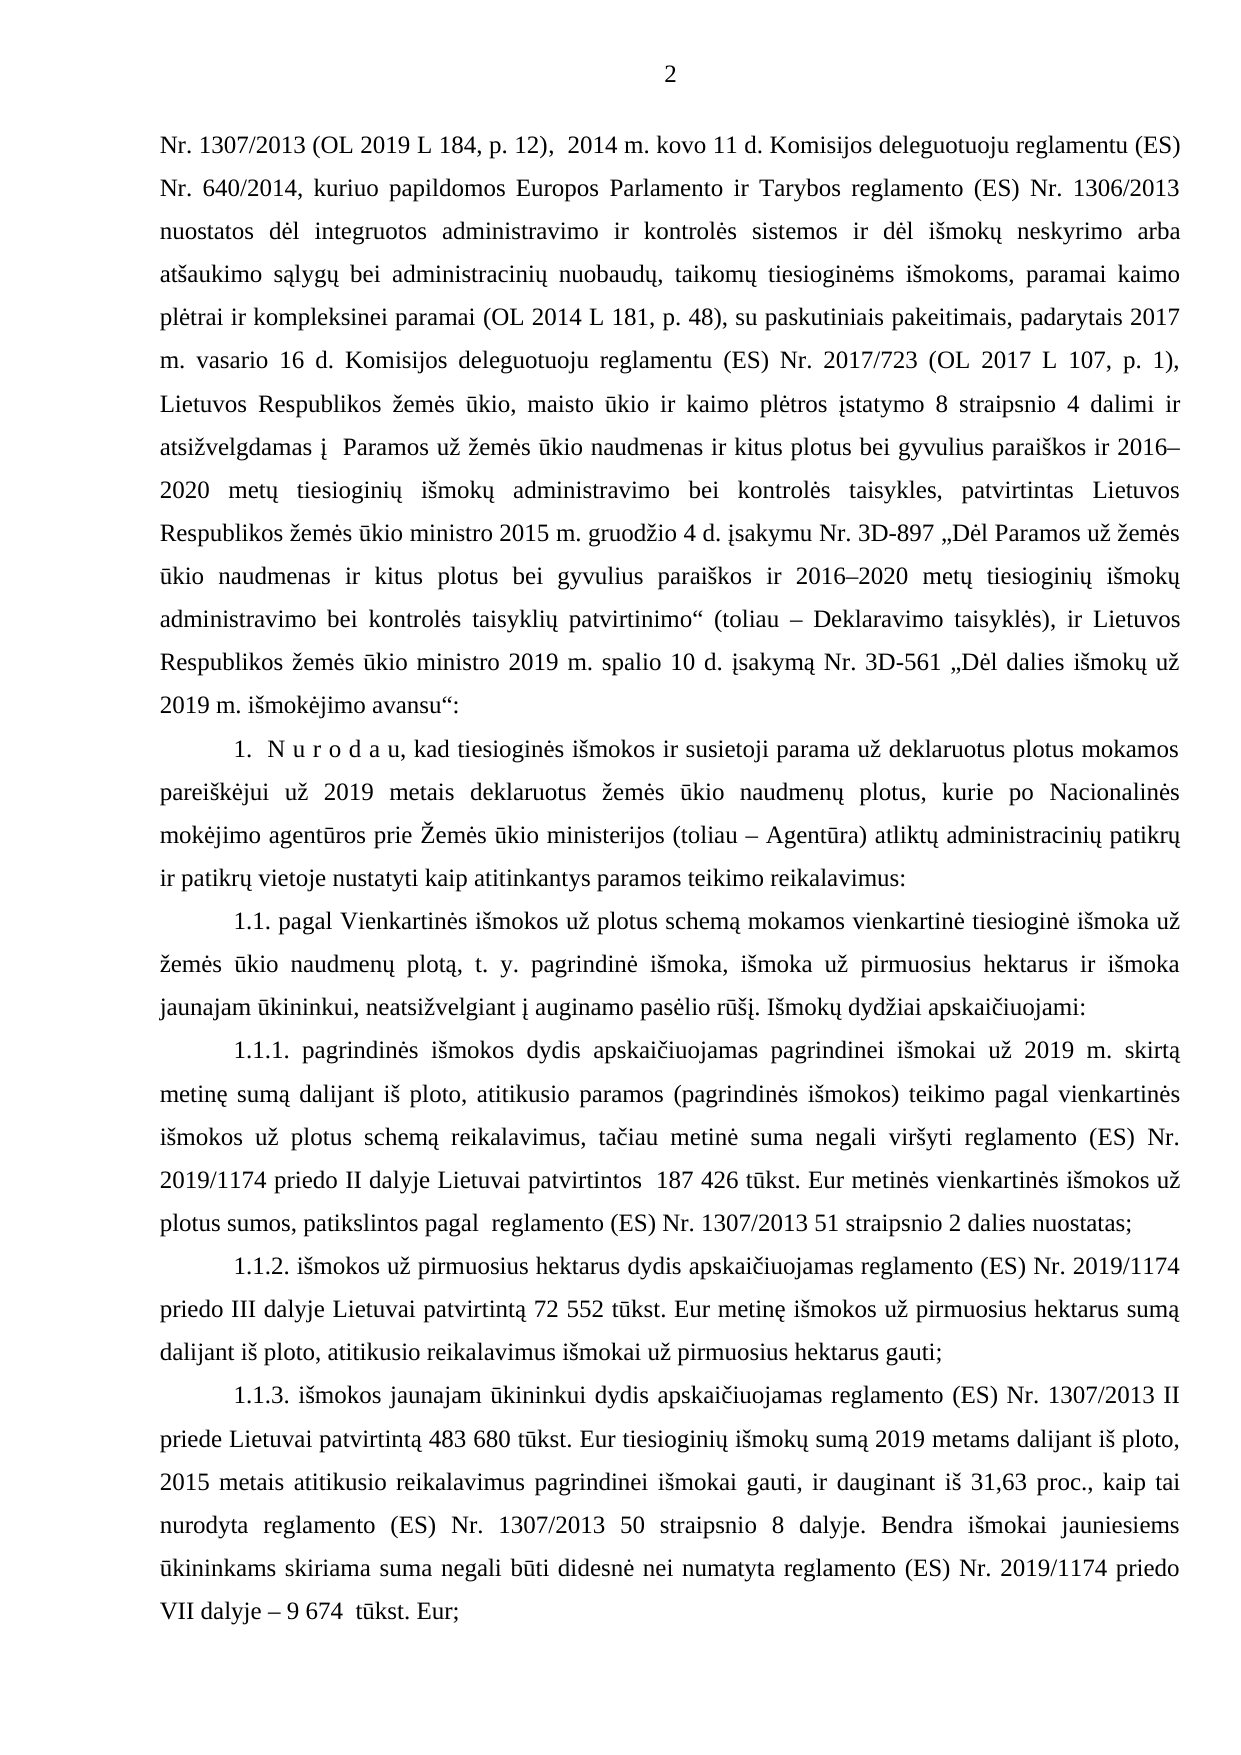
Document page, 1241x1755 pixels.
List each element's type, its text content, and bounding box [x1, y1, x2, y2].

text 1.1. pagal Vienkartinės išmokos už plotus schemą mokamos vienkartinė tiesioginė išmoka už žemės ūkio naudmenų plotą, t. y. pagrindinė išmoka, išmoka už pirmuosius hektarus ir išmoka jaunajam ūkininkui, neatsižvelgiant į auginamo pasėlio rūšį. Išmokų dydžiai apskaičiuojami: [159, 906, 1181, 1021]
text Nr. 1307/2013 (OL 2019 L 184, p. 12), 2014 m. kovo 11 d. Komisijos deleguotuoju reglamentu (ES) Nr. 640/2014, kuriuo papildomos Europos Parlamento ir Tarybos reglamento (ES) Nr. 1306/2013 nuostatos dėl integruotos administravimo ir kontrolės sistemos ir dėl išmokų neskyrimo arba atšaukimo sąlygų bei administracinių nuobaudų, taikomų tiesioginėms išmokoms, paramai kaimo plėtrai ir kompleksinei paramai (OL 2014 L 181, p. 48), su paskutiniais pakeitimais, padarytais 2017 m. vasario 16 d. Komisijos deleguotuoju reglamentu (ES) Nr. 2017/723 (OL 2017 L 107, p. 1), Lietuvos Respublikos žemės ūkio, maisto ūkio ir kaimo plėtros įstatymo 8 straipsnio 4 dalimi ir atsižvelgdamas į Paramos už žemės ūkio naudmenas ir kitus plotus bei gyvulius paraiškos ir 2016–2020 metų tiesioginių išmokų administravimo bei kontrolės taisykles, patvirtintas Lietuvos Respublikos žemės ūkio ministro 2015 m. gruodžio 4 d. įsakymu Nr. 3D-897 „Dėl Paramos už žemės ūkio naudmenas ir kitus plotus bei gyvulius paraiškos ir 2016–2020 metų tiesioginių išmokų administravimo bei kontrolės taisyklių patvirtinimo“ (toliau – Deklaravimo taisyklės), ir Lietuvos Respublikos žemės ūkio ministro 2019 m. spalio 10 d. įsakymą Nr. 3D-561 „Dėl dalies išmokų už 2019 m. išmokėjimo avansu“: [159, 130, 1181, 719]
text 1.1.3. išmokos jaunajam ūkininkui dydis apskaičiuojamas reglamento (ES) Nr. 1307/2013 II priede Lietuvai patvirtintą 483 680 tūkst. Eur tiesioginių išmokų sumą 2019 metams dalijant iš ploto, 2015 metais atitikusio reikalavimus pagrindinei išmokai gauti, ir dauginant iš 31,63 proc., kaip tai nurodyta reglamento (ES) Nr. 1307/2013 50 straipsnio 8 dalyje. Bendra išmokai jauniesiems ūkininkams skiriama suma negali būti didesnė nei numatyta reglamento (ES) Nr. 2019/1174 priedo VII dalyje – 9 674 tūkst. Eur; [159, 1381, 1181, 1625]
text 1. N u r o d a u, kad tiesioginės išmokos ir susietoji parama už deklaruotus plotus mokamos pareiškėjui už 2019 metais deklaruotus žemės ūkio naudmenų plotus, kurie po Nacionalinės mokėjimo agentūros prie Žemės ūkio ministerijos (toliau – Agentūra) atliktų administracinių patikrų ir patikrų vietoje nustatyti kaip atitinkantys paramos teikimo reikalavimus: [159, 734, 1181, 892]
text 1.1.2. išmokos už pirmuosius hektarus dydis apskaičiuojamas reglamento (ES) Nr. 2019/1174 priedo III dalyje Lietuvai patvirtintą 72 552 tūkst. Eur metinę išmokos už pirmuosius hektarus sumą dalijant iš ploto, atitikusio reikalavimus išmokai už pirmuosius hektarus gauti; [159, 1251, 1181, 1366]
text 1.1.1. pagrindinės išmokos dydis apskaičiuojamas pagrindinei išmokai už 2019 m. skirtą metinę sumą dalijant iš ploto, atitikusio paramos (pagrindinės išmokos) teikimo pagal vienkartinės išmokos už plotus schemą reikalavimus, tačiau metinė suma negali viršyti reglamento (ES) Nr. 2019/1174 priedo II dalyje Lietuvai patvirtintos 187 426 tūkst. Eur metinės vienkartinės išmokos už plotus sumos, patikslintos pagal reglamento (ES) Nr. 1307/2013 51 straipsnio 2 dalies nuostatas; [159, 1036, 1181, 1237]
